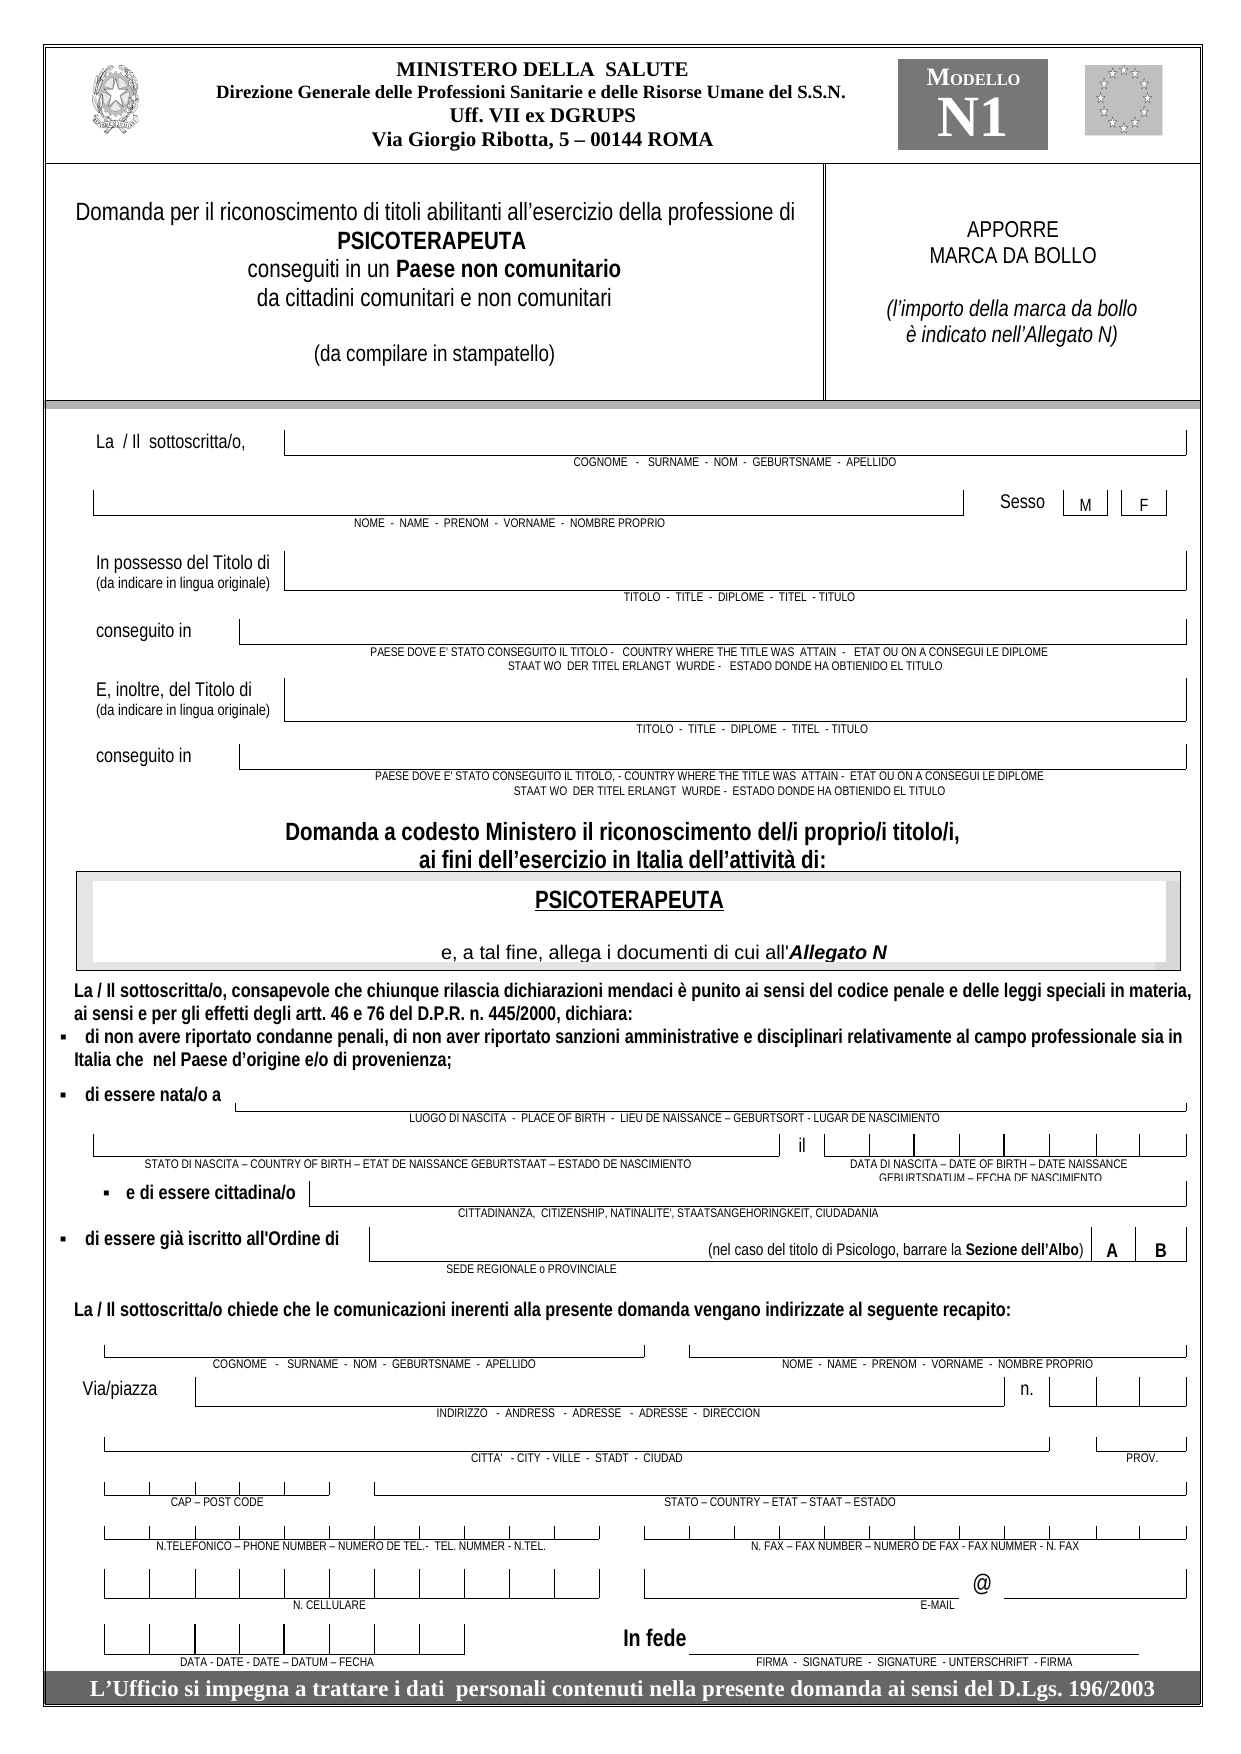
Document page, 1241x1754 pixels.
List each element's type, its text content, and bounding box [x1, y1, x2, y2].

table_cell [196, 1377, 1004, 1406]
table_cell [554, 409, 599, 430]
table_cell [644, 1654, 689, 1671]
table_cell [870, 1134, 913, 1156]
table_cell [77, 962, 1155, 970]
table_cell [150, 1482, 195, 1494]
table_cell In fede [554, 1624, 689, 1654]
table_cell [1166, 932, 1180, 962]
table_header [869, 48, 914, 57]
table_cell [195, 721, 239, 744]
table_cell La / Il sottoscritta/o, consapevole che chiunque rilascia dichiarazioni mendaci è punito ai sensi del codice penale e delle leggi speciali in materia, ai sensi e per gli effetti degli artt. 46 e 76 del D.P.R. n. 445/2000, dichiara: di non avere riportato condanne penali, di non aver riportato sanzioni amministrative e disciplinari relativamente al campo professionale sia in Italia che nel Paese d’origine e/o di provenienza; di essere nata/o a [46, 979, 1200, 1103]
table_cell [196, 1482, 239, 1494]
table_cell [1004, 1406, 1200, 1437]
table_cell [46, 551, 93, 590]
table_cell [1005, 1526, 1049, 1539]
table_cell [1050, 1134, 1096, 1156]
table_cell PROV. [1096, 1452, 1186, 1482]
table_cell [375, 1624, 419, 1654]
table_cell [239, 1332, 284, 1345]
table_cell [554, 1654, 599, 1671]
table_cell [93, 644, 149, 669]
table_cell [1181, 871, 1200, 881]
table_cell [1004, 1332, 1049, 1345]
table_cell [1096, 1624, 1139, 1654]
table_header [284, 48, 329, 57]
table_cell N.TELEFONICO – PHONE NUMBER – NUMERO DE TEL.- TEL. NUMMER - N.TEL. [104, 1540, 599, 1552]
table_cell [149, 669, 195, 678]
table_header [689, 48, 734, 57]
table_cell [465, 1569, 509, 1597]
table_cell FIRMA - SIGNATURE - SIGNATURE - UNTERSCHRIFT - FIRMA [689, 1655, 1139, 1671]
table_cell [554, 1552, 599, 1569]
table_cell [1049, 1332, 1096, 1345]
table_cell [94, 1134, 779, 1156]
table_header [599, 48, 644, 57]
table_cell [554, 1598, 689, 1624]
table_cell [105, 1482, 149, 1494]
table_cell [690, 1345, 1186, 1357]
table_cell conseguito in [93, 744, 239, 769]
table_cell [509, 1552, 554, 1569]
table_cell [1139, 1654, 1186, 1671]
table_cell [1166, 914, 1180, 932]
table_cell [46, 1482, 104, 1494]
table_cell [1186, 1495, 1200, 1526]
table_cell [1186, 1598, 1200, 1624]
table_cell [105, 1437, 1049, 1451]
table_cell [1186, 1539, 1200, 1552]
table_cell [1187, 1227, 1200, 1261]
table_header [419, 48, 464, 57]
table_cell e, a tal fine, allega i documenti di cui all'Allegato N [93, 932, 1166, 962]
table_header [1186, 48, 1200, 57]
table_header [914, 48, 959, 57]
table_cell il [780, 1134, 824, 1156]
table_cell [915, 1526, 959, 1539]
table_cell [689, 1552, 734, 1569]
table_cell [1096, 1552, 1139, 1569]
table_cell [599, 409, 644, 430]
table_cell [329, 409, 374, 430]
table_cell [464, 1552, 509, 1569]
table_cell [46, 1495, 104, 1526]
table_cell [1005, 1134, 1049, 1156]
table_cell E-MAIL [689, 1598, 1186, 1624]
table_cell [555, 1526, 599, 1539]
table_cell [870, 1526, 914, 1539]
table_cell [1186, 669, 1200, 678]
table_cell [1140, 1377, 1186, 1406]
table_cell [1186, 794, 1200, 817]
table_cell [1097, 1377, 1139, 1406]
table_header [734, 48, 779, 57]
table_cell [284, 1332, 329, 1345]
table_cell CITTA' - CITY - VILLE - STADT - CIUDAD [104, 1452, 1049, 1482]
table_cell [104, 1406, 149, 1437]
table_cell MINISTERO DELLA SALUTE Direzione Generale delle Professioni Sanitarie e delle Risorse Umane del S.S.N. Uff. VII ex DGRUPS Via Giorgio Ribotta, 5 – 00144 ROMA [195, 57, 889, 163]
table_cell [77, 872, 1155, 881]
table_cell [1108, 490, 1121, 515]
table_cell [1049, 1624, 1096, 1654]
table_cell CAP – POST CODE [104, 1496, 329, 1526]
table_cell PAESE DOVE E' STATO CONSEGUITO IL TITOLO - COUNTRY WHERE THE TITLE WAS ATTAIN - ETAT OU ON A CONSEGUI LE DIPLOME STAAT WO DER TITEL ERLANGT WURDE - ESTADO DONDE HA OBTIENIDO EL TITULO [239, 645, 1186, 678]
table_cell STATO – COUNTRY – ETAT – STAAT – ESTADO [374, 1496, 1186, 1526]
table_cell [46, 1332, 104, 1345]
table_cell [240, 1482, 284, 1494]
table_cell [1139, 1552, 1186, 1569]
table_cell [1181, 914, 1200, 932]
table_cell [149, 1332, 195, 1345]
table_cell [1186, 769, 1200, 794]
table_cell [105, 1345, 644, 1357]
table_header [104, 48, 149, 57]
table_cell [779, 409, 824, 430]
table_cell [46, 455, 93, 490]
table_cell [1187, 430, 1200, 455]
table_cell [149, 769, 195, 794]
table_cell [420, 1624, 464, 1654]
table_cell [46, 1111, 93, 1134]
table_cell [46, 1357, 104, 1377]
table_cell [196, 1526, 239, 1539]
table_cell [1187, 619, 1200, 644]
table_cell [599, 1552, 644, 1569]
table_cell [284, 591, 293, 619]
table_cell [46, 57, 195, 163]
table_cell [644, 1357, 689, 1377]
table_cell INDIRIZZO - ANDRESS - ADRESSE - ADRESSE - DIRECCION [195, 1407, 1004, 1437]
table_cell [1097, 1134, 1139, 1156]
table_cell APPORRE MARCA DA BOLLO (l’importo della marca da bollo è indicato nell’Allegato N) [826, 164, 1200, 400]
table_cell [149, 1552, 195, 1569]
table_cell [1096, 409, 1139, 430]
table_cell [1181, 962, 1200, 970]
table_cell [46, 430, 93, 455]
table_cell [195, 644, 239, 669]
table_cell [645, 1526, 689, 1539]
table_header [329, 48, 374, 57]
table_cell [959, 1332, 1004, 1345]
table_cell [1186, 1654, 1200, 1671]
table_cell [1186, 1451, 1200, 1482]
table_header [149, 48, 195, 57]
table_cell [239, 409, 284, 430]
table_cell [46, 970, 1200, 979]
table_cell [195, 1332, 239, 1345]
table_cell [149, 721, 195, 744]
table_cell [1049, 1552, 1096, 1569]
table_cell SEDE REGIONALE o PROVINCIALE [46, 1261, 1186, 1280]
table_cell [869, 409, 914, 430]
table_cell [77, 932, 93, 962]
table_cell [149, 1406, 195, 1437]
table_cell [236, 1103, 1186, 1111]
table_cell [510, 1526, 554, 1539]
table_cell [1186, 590, 1200, 619]
table_cell A [1092, 1227, 1135, 1261]
table_cell [46, 744, 93, 769]
table_cell [195, 769, 239, 794]
table_cell [1050, 1437, 1096, 1451]
table_cell [1050, 1377, 1096, 1406]
table_cell [960, 1526, 1004, 1539]
table_cell [330, 1569, 374, 1597]
table_cell [735, 1526, 779, 1539]
table_header [1139, 48, 1186, 57]
table_cell [46, 1103, 93, 1111]
table_cell [419, 409, 464, 430]
table_cell [195, 455, 239, 490]
table_cell [46, 409, 93, 430]
table_cell [1049, 409, 1096, 430]
table_cell [645, 1345, 689, 1357]
table_cell [77, 914, 93, 932]
table_cell [195, 409, 239, 430]
table_header [779, 48, 824, 57]
table_cell [93, 914, 1166, 932]
table_cell [104, 794, 149, 817]
table_cell [150, 1624, 194, 1654]
table_cell [240, 1526, 284, 1539]
table_cell La / Il sottoscritta/o, [93, 430, 284, 455]
table_cell [959, 1552, 1004, 1569]
table_cell L’Ufficio si impegna a trattare i dati personali contenuti nella presente domanda ai sensi del D.Lgs. 196/2003 [46, 1671, 1200, 1704]
table_cell [1187, 1134, 1200, 1156]
table_cell [46, 1156, 93, 1181]
table_cell [46, 490, 93, 515]
table_cell NOME - NAME - PRENOM - VORNAME - NOMBRE PROPRIO [93, 515, 1186, 551]
table_cell [149, 644, 195, 669]
table_cell [195, 794, 239, 817]
table_cell PSICOTERAPEUTA [93, 881, 1166, 914]
table_cell [46, 1539, 104, 1552]
table_cell [1186, 1332, 1200, 1345]
table_cell COGNOME - SURNAME - NOM - GEBURTSNAME - APELLIDO [104, 1358, 644, 1377]
table_cell La / Il sottoscritta/o chiede che le comunicazioni inerenti alla presente domanda vengano indirizzate al seguente recapito: [46, 1280, 1200, 1332]
table_cell [46, 914, 76, 932]
table_cell [46, 769, 104, 794]
table_cell [1186, 1111, 1200, 1134]
table_cell [105, 1624, 149, 1654]
table_cell [285, 1624, 329, 1654]
table_cell [1167, 490, 1200, 515]
table_cell [779, 1332, 824, 1345]
table_cell [509, 409, 554, 430]
table_header [464, 48, 509, 57]
table_cell [149, 455, 195, 490]
table_cell [420, 1569, 464, 1597]
table_cell [240, 1569, 284, 1597]
table_cell [1181, 932, 1200, 962]
table_cell [644, 1332, 689, 1345]
table_cell [46, 644, 93, 669]
table_cell [285, 551, 1186, 590]
table_cell COGNOME - SURNAME - NOM - GEBURTSNAME - APELLIDO [284, 456, 1186, 490]
table_cell [419, 1552, 464, 1569]
table_cell [510, 1569, 554, 1597]
table_cell [1140, 1526, 1186, 1539]
table_cell [1004, 409, 1049, 430]
table_cell [195, 669, 239, 678]
table_cell [105, 1526, 149, 1539]
table_cell [149, 409, 195, 430]
table_cell [1046, 57, 1200, 163]
table_cell [915, 1134, 959, 1156]
table_cell [1187, 678, 1200, 721]
table_header [1096, 48, 1139, 57]
table_cell [150, 1569, 195, 1597]
table_cell [375, 1526, 419, 1539]
table_cell [330, 1482, 374, 1494]
table_cell [689, 409, 734, 430]
table_cell [93, 455, 149, 490]
table_cell [46, 1451, 104, 1482]
table_cell [46, 962, 76, 970]
table_cell [46, 1569, 104, 1597]
table_cell di essere già iscritto all'Ordine di [46, 1227, 369, 1261]
table_cell [1096, 1332, 1139, 1345]
table_cell Sesso [964, 490, 1063, 515]
table_cell [46, 1437, 104, 1451]
table_cell E, inoltre, del Titolo di (da indicare in lingua originale) [93, 678, 284, 721]
table_cell [93, 669, 149, 678]
table_cell [329, 1495, 374, 1526]
table_header [554, 48, 599, 57]
table_cell [104, 1552, 149, 1569]
table_cell conseguito in [93, 619, 239, 644]
table_cell N. CELLULARE [104, 1599, 554, 1624]
table_cell [1004, 1552, 1049, 1569]
table_cell [1097, 1526, 1139, 1539]
table_cell TITOLO - TITLE - DIPLOME - TITEL - TITULO [239, 721, 1186, 744]
table_cell [420, 1526, 464, 1539]
table_cell [779, 1624, 824, 1654]
table_cell [284, 409, 329, 430]
table_cell [824, 1552, 959, 1569]
table_cell [779, 1552, 824, 1569]
table_cell [1186, 1206, 1200, 1227]
table_cell [555, 1569, 599, 1597]
table_cell [960, 1134, 1003, 1156]
table_cell [329, 1332, 374, 1345]
table_cell B [1136, 1227, 1186, 1261]
table_header [824, 48, 869, 57]
table_cell [46, 932, 76, 962]
table_cell [285, 1526, 329, 1539]
table_cell [46, 1181, 93, 1206]
table_cell [825, 1134, 869, 1156]
table_cell [1004, 1624, 1049, 1654]
table_cell [1139, 1624, 1186, 1654]
table_cell [780, 1526, 824, 1539]
table_cell [914, 1332, 959, 1345]
table_cell [464, 409, 509, 430]
table_cell [46, 669, 93, 678]
table_cell PAESE DOVE E' STATO CONSEGUITO IL TITOLO, - COUNTRY WHERE THE TITLE WAS ATTAIN - ETAT OU ON A CONSEGUI LE DIPLOME STAAT WO DER TITEL ERLANGT WURDE - ESTADO DONDE HA OBTIENIDO EL TITULO [239, 770, 1186, 817]
table_cell LUOGO DI NASCITA - PLACE OF BIRTH - LIEU DE NAISSANCE – GEBURTSORT - LUGAR DE NASCIMIENTO [93, 1111, 1186, 1134]
table_cell [77, 881, 93, 914]
table_cell [93, 1103, 235, 1111]
table_cell [1187, 1569, 1200, 1597]
table_cell [1186, 455, 1200, 490]
table_cell [600, 1526, 644, 1539]
table_cell Domanda a codesto Ministero il riconoscimento del/i proprio/i titolo/i, ai fini dell’esercizio in Italia dell’attività di: [46, 817, 1200, 871]
table_cell [1187, 1103, 1200, 1111]
table_cell [1049, 1451, 1096, 1482]
table_cell [330, 1624, 374, 1654]
table_cell [46, 881, 76, 914]
table_cell [1139, 409, 1186, 430]
table_cell [419, 1332, 464, 1345]
table_cell [46, 1624, 104, 1654]
table_cell [374, 409, 419, 430]
table_cell e di essere cittadina/o [93, 1181, 309, 1206]
table_cell [1097, 1437, 1186, 1451]
table_cell [1155, 962, 1180, 970]
table_cell [46, 401, 1200, 409]
table_cell [1187, 1181, 1200, 1206]
table_cell [240, 744, 1186, 769]
table_header [374, 48, 419, 57]
table_cell [689, 1624, 734, 1654]
table_cell In possesso del Titolo di (da indicare in lingua originale) [93, 551, 284, 619]
table_cell [93, 721, 149, 744]
table_cell Via/piazza [46, 1377, 195, 1406]
table_cell [239, 455, 284, 490]
table_cell [46, 590, 93, 619]
table_cell [599, 1539, 644, 1552]
table_cell [46, 619, 93, 644]
table_cell [690, 1526, 734, 1539]
table_cell [196, 1624, 239, 1654]
table_cell [1186, 721, 1200, 744]
table_header [239, 48, 284, 57]
table_cell [1186, 1552, 1200, 1569]
table_cell DATA - DATE - DATE – DATUM – FECHA [46, 1654, 509, 1671]
table_cell [1139, 1332, 1186, 1345]
table_cell [734, 1624, 779, 1654]
table_header [509, 48, 554, 57]
table_cell [600, 1569, 644, 1597]
table_cell [375, 1482, 1186, 1494]
table_cell [734, 1552, 779, 1569]
table_cell [46, 1134, 93, 1156]
table_cell [1050, 1526, 1096, 1539]
table_cell [239, 1552, 284, 1569]
table_cell (nel caso del titolo di Psicologo, barrare la Sezione dell’Albo) [370, 1227, 1091, 1261]
table_cell [509, 1654, 554, 1671]
table_cell [464, 1332, 509, 1345]
table_cell [1187, 1377, 1200, 1406]
table_cell [734, 1332, 779, 1345]
table_cell [1186, 1261, 1200, 1280]
table_header [1049, 48, 1096, 57]
table_cell F [1122, 490, 1166, 515]
table_cell [46, 1598, 104, 1624]
table_cell [599, 1654, 644, 1671]
table_cell [330, 1526, 374, 1539]
table_cell [374, 1552, 419, 1569]
table_header [195, 48, 239, 57]
table_cell [1186, 1624, 1200, 1654]
table_cell [1187, 1345, 1200, 1357]
table_cell @ [959, 1569, 1004, 1597]
table_cell [509, 1624, 554, 1654]
table_cell [959, 409, 1004, 430]
table_cell [599, 1332, 644, 1345]
table_cell CITTADINANZA, CITIZENSHIP, NATINALITE', STAATSANGEHORINGKEIT, CIUDADANIA [46, 1206, 1186, 1227]
table_cell [1187, 1526, 1200, 1539]
table_cell [734, 409, 779, 430]
table_cell [104, 769, 149, 794]
table_cell [644, 1552, 689, 1569]
table_cell [150, 1526, 195, 1539]
table_cell [644, 409, 689, 430]
table_cell [824, 1624, 869, 1654]
table_cell [284, 1552, 329, 1569]
table_cell [285, 678, 1186, 721]
table_cell [554, 1332, 599, 1345]
table_header [1004, 48, 1049, 57]
table_cell [914, 1624, 959, 1654]
table_cell [310, 1181, 1186, 1206]
table_cell [824, 1332, 869, 1345]
table_cell [240, 1624, 283, 1654]
table_cell [959, 1624, 1004, 1654]
table_cell [1166, 881, 1180, 914]
table_cell [1186, 644, 1200, 669]
table_cell [1186, 1357, 1200, 1377]
table_cell [285, 430, 1186, 455]
table_cell [914, 409, 959, 430]
table_cell [94, 490, 963, 515]
table_cell [1004, 1569, 1186, 1597]
table_cell n. [1005, 1377, 1049, 1406]
table_cell [465, 1526, 509, 1539]
table_cell [285, 1482, 329, 1494]
table_cell [509, 1332, 554, 1345]
table_cell [46, 1345, 104, 1357]
table_header [959, 48, 1004, 57]
table_cell [149, 794, 195, 817]
table_cell N. FAX – FAX NUMBER – NUMERO DE FAX - FAX NUMMER - N. FAX [644, 1540, 1186, 1552]
table_cell [645, 1569, 959, 1597]
table_cell [285, 1569, 329, 1597]
table_cell [374, 1332, 419, 1345]
table_cell [46, 515, 93, 551]
table_cell [1186, 515, 1200, 551]
table_cell [869, 1624, 914, 1654]
table_cell M [1064, 490, 1107, 515]
table_cell [46, 1406, 104, 1437]
table_cell [46, 721, 93, 744]
table_cell [824, 409, 869, 430]
table_cell [375, 1569, 419, 1597]
table_cell [195, 1552, 239, 1569]
table_cell [465, 1624, 509, 1654]
table_cell [329, 1552, 374, 1569]
table_cell [1187, 1482, 1200, 1494]
table_cell [869, 1332, 914, 1345]
table_cell [1186, 409, 1200, 430]
table_cell [1140, 1134, 1186, 1156]
table_header [46, 48, 104, 57]
table_cell STATO DI NASCITA – COUNTRY OF BIRTH – ETAT DE NAISSANCE GEBURTSTAAT – ESTADO DE NASCIMIENTO DATA DI NASCITA – DATE OF BIRTH – DATE NAISSANCE GEBURTSDATUM – FECHA DE NASCIMIENTO [93, 1156, 1200, 1181]
table_cell NOME - NAME - PRENOM - VORNAME - NOMBRE PROPRIO [689, 1358, 1186, 1377]
table_cell [240, 619, 1186, 644]
table_cell TITOLO - TITLE - DIPLOME - TITEL - TITULO [293, 591, 1186, 619]
table_cell [104, 1332, 149, 1345]
table_cell Domanda per il riconoscimento di titoli abilitanti all’esercizio della professione di PSICOTERAPEUTA conseguiti in un Paese non comunitario da cittadini comunitari e non comunitari (da compilare in stampatello) [46, 164, 823, 400]
table_cell [46, 1526, 104, 1539]
table_cell [689, 1332, 734, 1345]
table_cell [105, 1569, 149, 1597]
table_cell [1187, 551, 1200, 590]
table_cell [46, 1552, 104, 1569]
table_cell [889, 69, 1046, 163]
table_header [644, 48, 689, 57]
table_cell [196, 1569, 239, 1597]
table_cell [46, 794, 104, 817]
table_cell [93, 409, 149, 430]
table_cell [1187, 1437, 1200, 1451]
table_cell [825, 1526, 869, 1539]
table_cell [1187, 744, 1200, 769]
table_cell [1181, 881, 1200, 914]
table_cell [889, 57, 1046, 68]
table_cell [46, 871, 76, 881]
table_cell [1155, 872, 1180, 881]
table_cell [46, 678, 93, 721]
